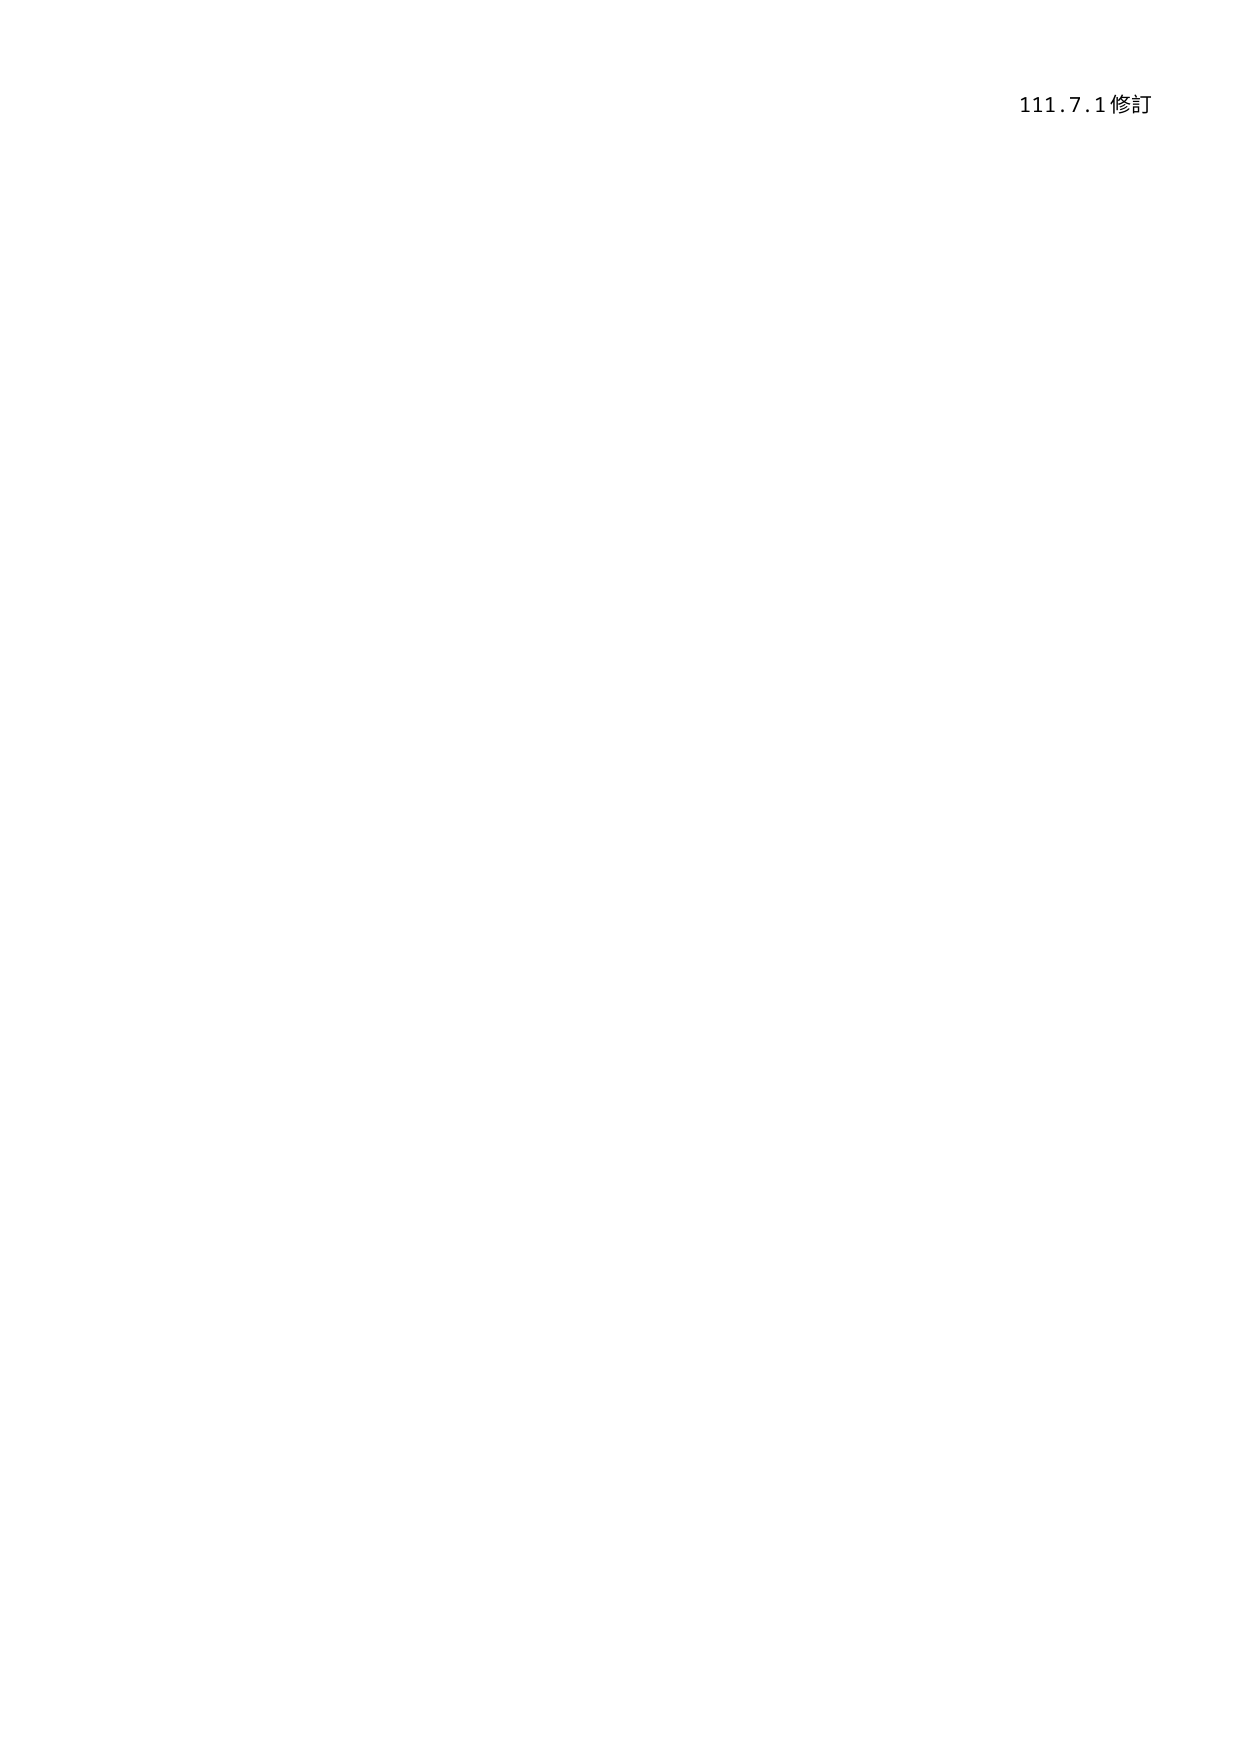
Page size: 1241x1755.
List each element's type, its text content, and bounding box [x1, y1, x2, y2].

text 111.7.1修訂 [118, 89, 1152, 118]
